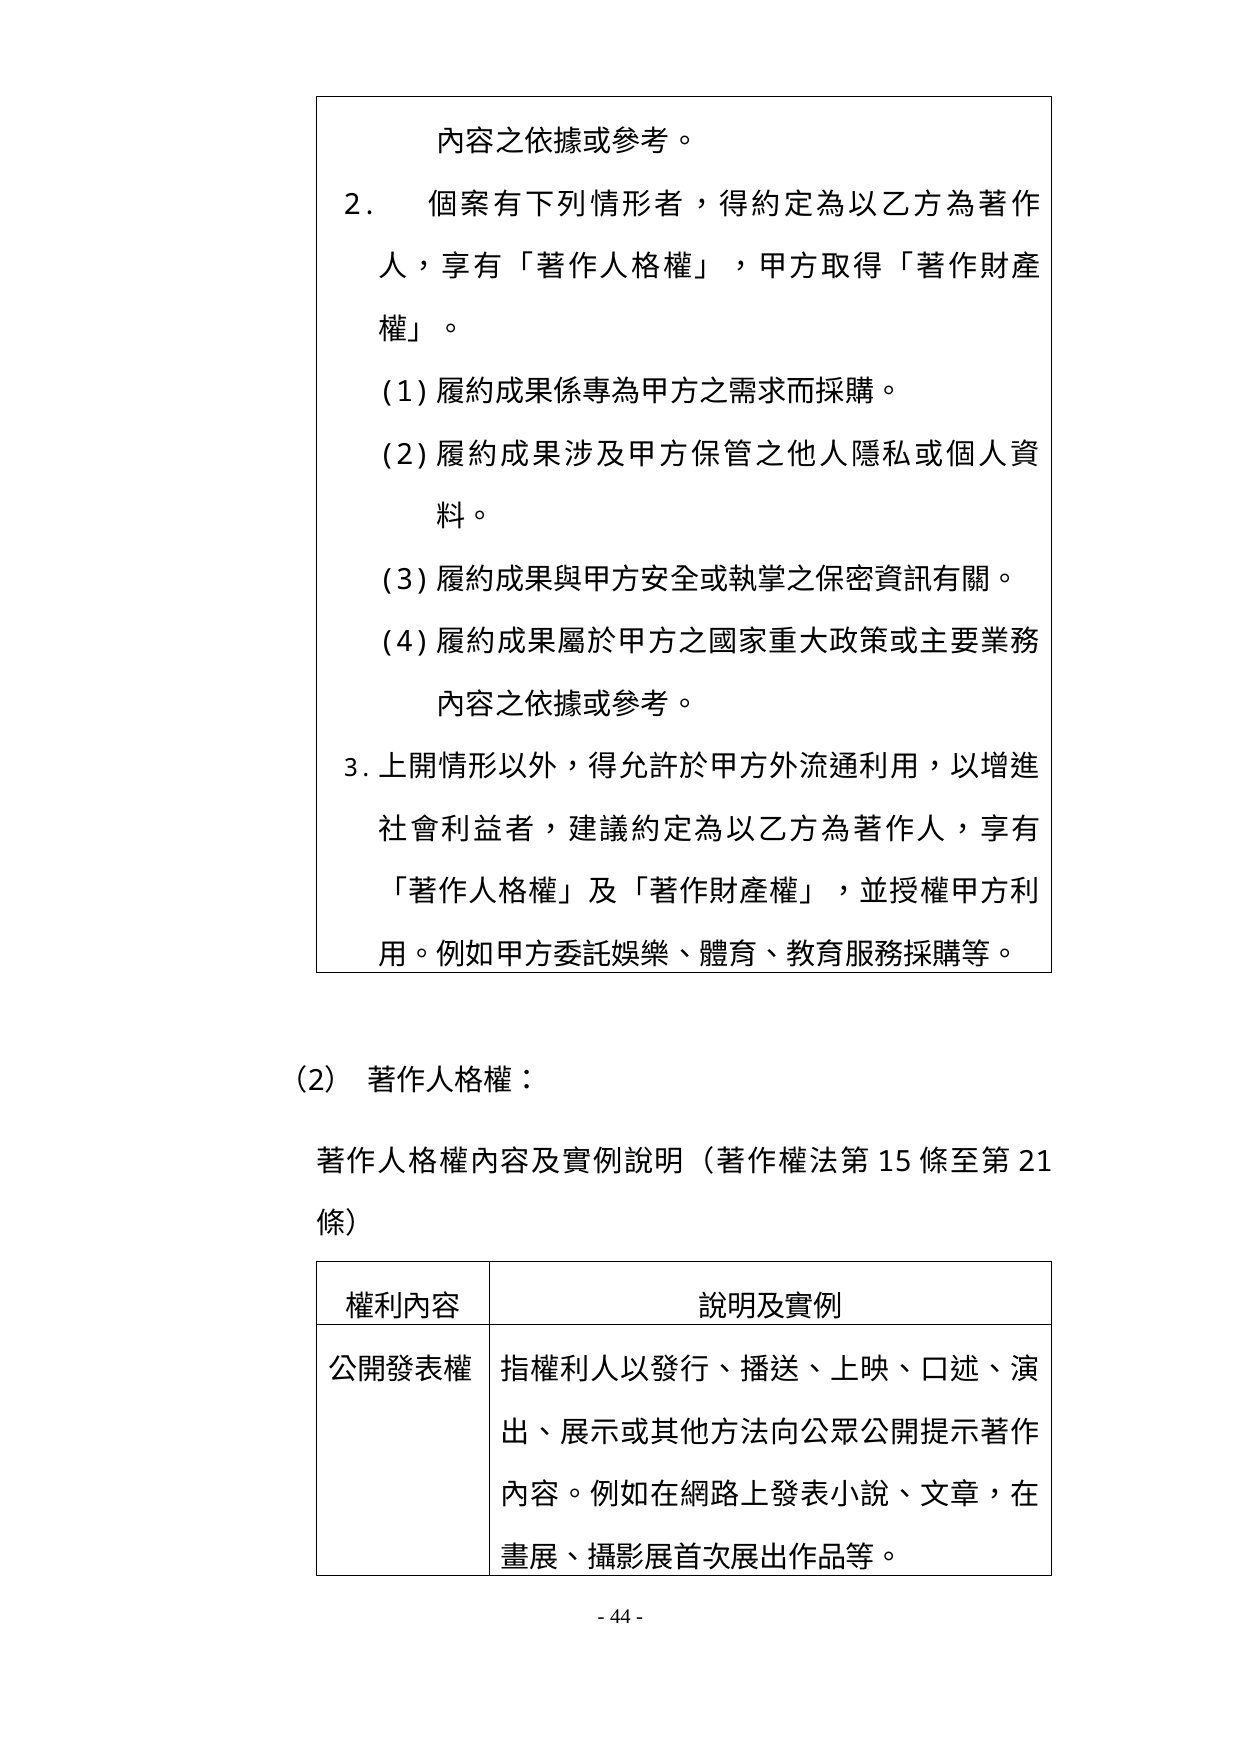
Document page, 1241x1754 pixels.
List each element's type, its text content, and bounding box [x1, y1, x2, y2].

table_header 權利內容 [317, 1262, 489, 1324]
table_header 說明及實例 [490, 1262, 1051, 1324]
table_cell 公開發表權 [317, 1325, 489, 1575]
table_cell 指權利人以發行、播送、上映、口述、演出、展示或其他方法向公眾公開提示著作內容。例如在網路上發表小說、文章，在畫展、攝影展首次展出作品等。 [490, 1325, 1051, 1575]
table_cell 附註： 個案履約成果，有突顯國家、政府機關或法人作為著作人以原始取得該著作權之必要，包括下列情形者，得約定為以甲方為著作人，享有「著作人格權」，並取得「著作財產權」。 履約成果與甲方安全或執掌之保密資訊有關。 履約成果屬於甲方之國家重大政策或主要業務內容之依據或參考。 個案有下列情形者，得約定為以乙方為著作人，享有「著作人格權」，甲方取得「著作財產權」。 履約成果係專為甲方之需求而採購。 履約成果涉及甲方保管之他人隱私或個人資料。 履約成果與甲方安全或執掌之保密資訊有關。 履約成果屬於甲方之國家重大政策或主要業務內容之依據或參考。 上開情形以外，得允許於甲方外流通利用，以增進社會利益者，建議約定為以乙方為著作人，享有「著作人格權」及「著作財產權」，並授權甲方利用。例如甲方委託娛樂、體育、教育服務採購等。 [317, 97, 1051, 972]
text 著作人格權內容及實例說明（著作權法第15條至第21條） [316, 1117, 1053, 1242]
list 著作人格權： [278, 1036, 1053, 1098]
